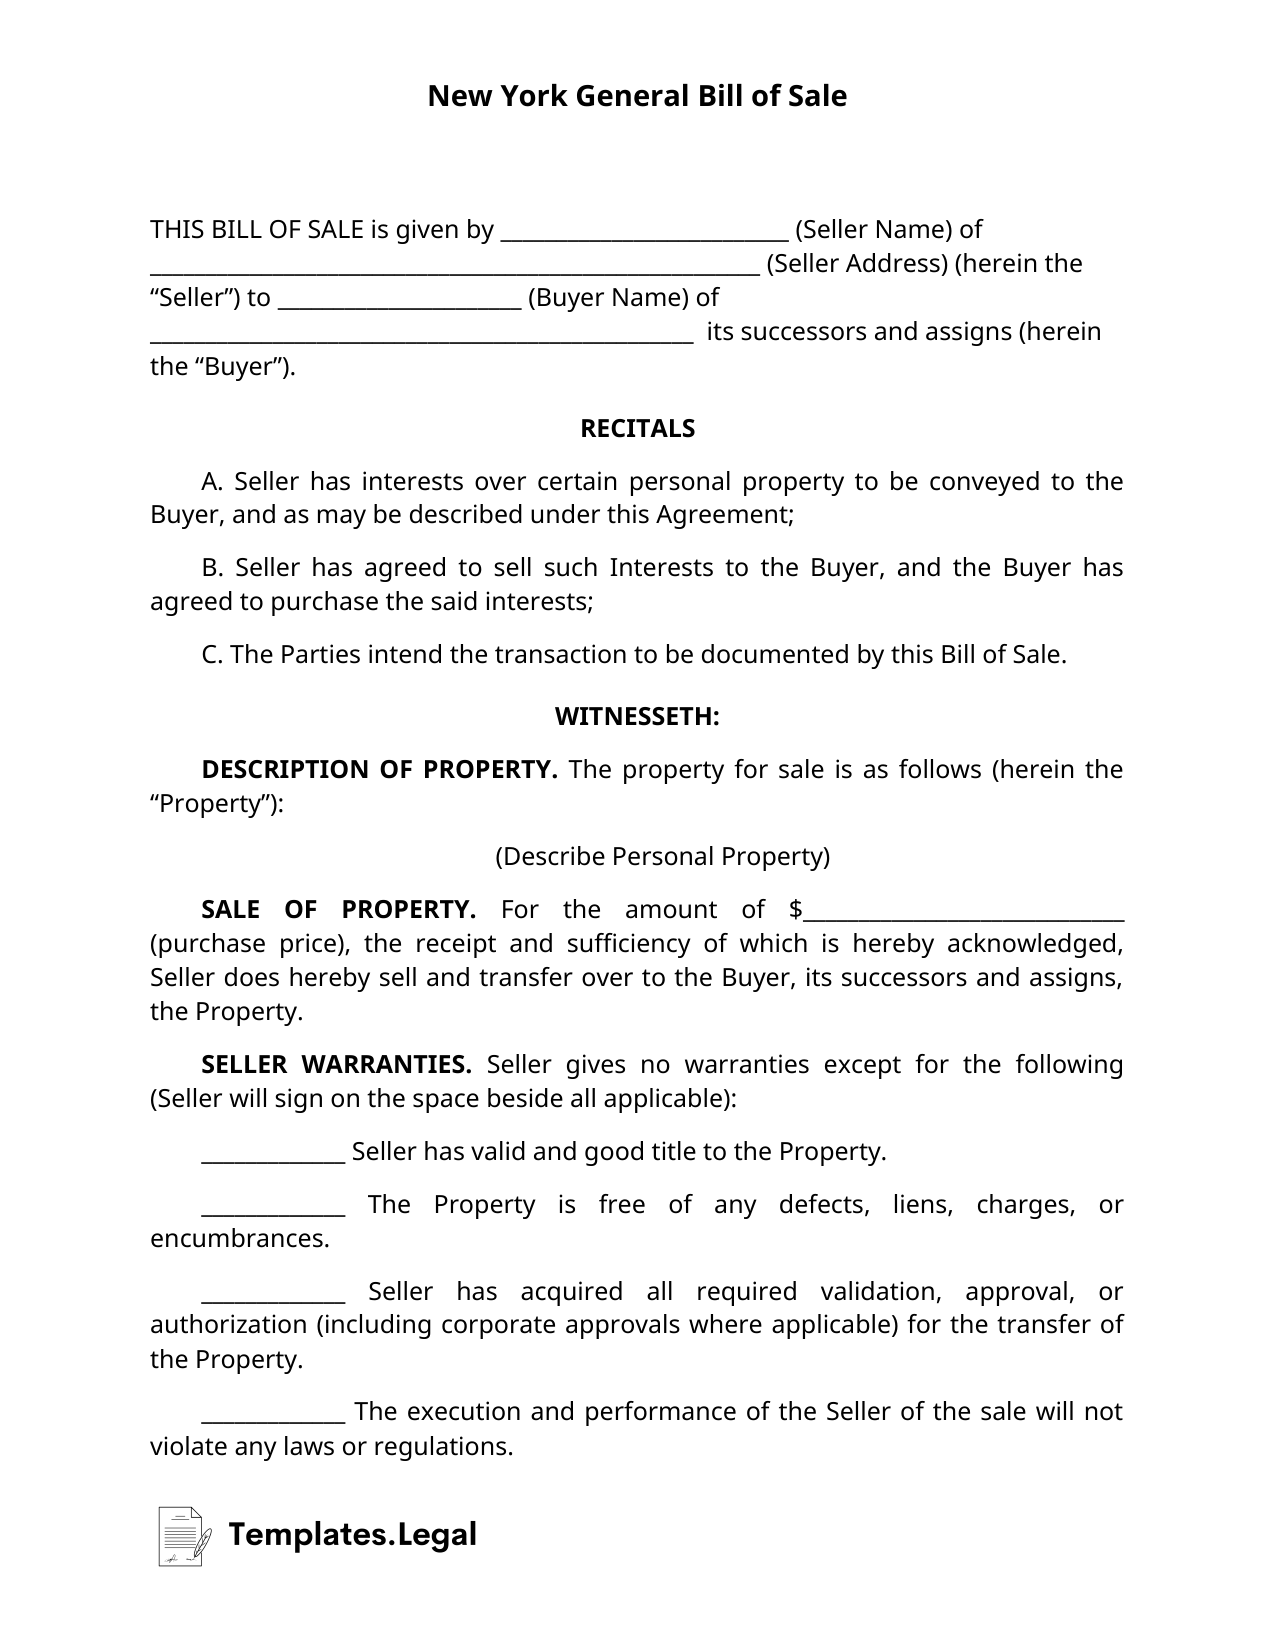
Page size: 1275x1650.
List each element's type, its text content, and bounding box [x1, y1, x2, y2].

text RECITALS [150, 410, 1125, 444]
text DESCRIPTION OF PROPERTY. The property for sale is as follows (herein the “Property”): [150, 752, 1125, 820]
text _____________ The execution and performance of the Seller of the sale will not violate any laws or regulations. [150, 1394, 1125, 1462]
text _____________ Seller has acquired all required validation, approval, or authorization (including corporate approvals where applicable) for the transfer of the Property. [150, 1273, 1125, 1375]
text SALE OF PROPERTY. For the amount of $_____________________________ (purchase price), the receipt and sufficiency of which is hereby acknowledged, Seller does hereby sell and transfer over to the Buyer, its successors and assigns, the Property. [150, 892, 1125, 1028]
text _____________ The Property is free of any defects, liens, charges, or encumbrances. [150, 1186, 1125, 1254]
text C. The Parties intend the transaction to be documented by this Bill of Sale. [150, 637, 1125, 671]
text _____________ Seller has valid and good title to the Property. [150, 1133, 1125, 1167]
text New York General Bill of Sale [150, 75, 1125, 115]
text THIS BILL OF SALE is given by __________________________ (Seller Name) of _______________________________________________________ (Seller Address) (herein the “Seller”) to ______________________ (Buyer Name) of _________________________________________________ its successors and assigns (herein the “Buyer”). [150, 212, 1125, 382]
text B. Seller has agreed to sell such Interests to the Buyer, and the Buyer has agreed to purchase the said interests; [150, 550, 1125, 618]
text (Describe Personal Property) [150, 839, 1125, 873]
text A. Seller has interests over certain personal property to be conveyed to the Buyer, and as may be described under this Agreement; [150, 463, 1125, 531]
text SELLER WARRANTIES. Seller gives no warranties except for the following (Seller will sign on the space beside all applicable): [150, 1047, 1125, 1115]
text WITNESSETH: [150, 699, 1125, 733]
